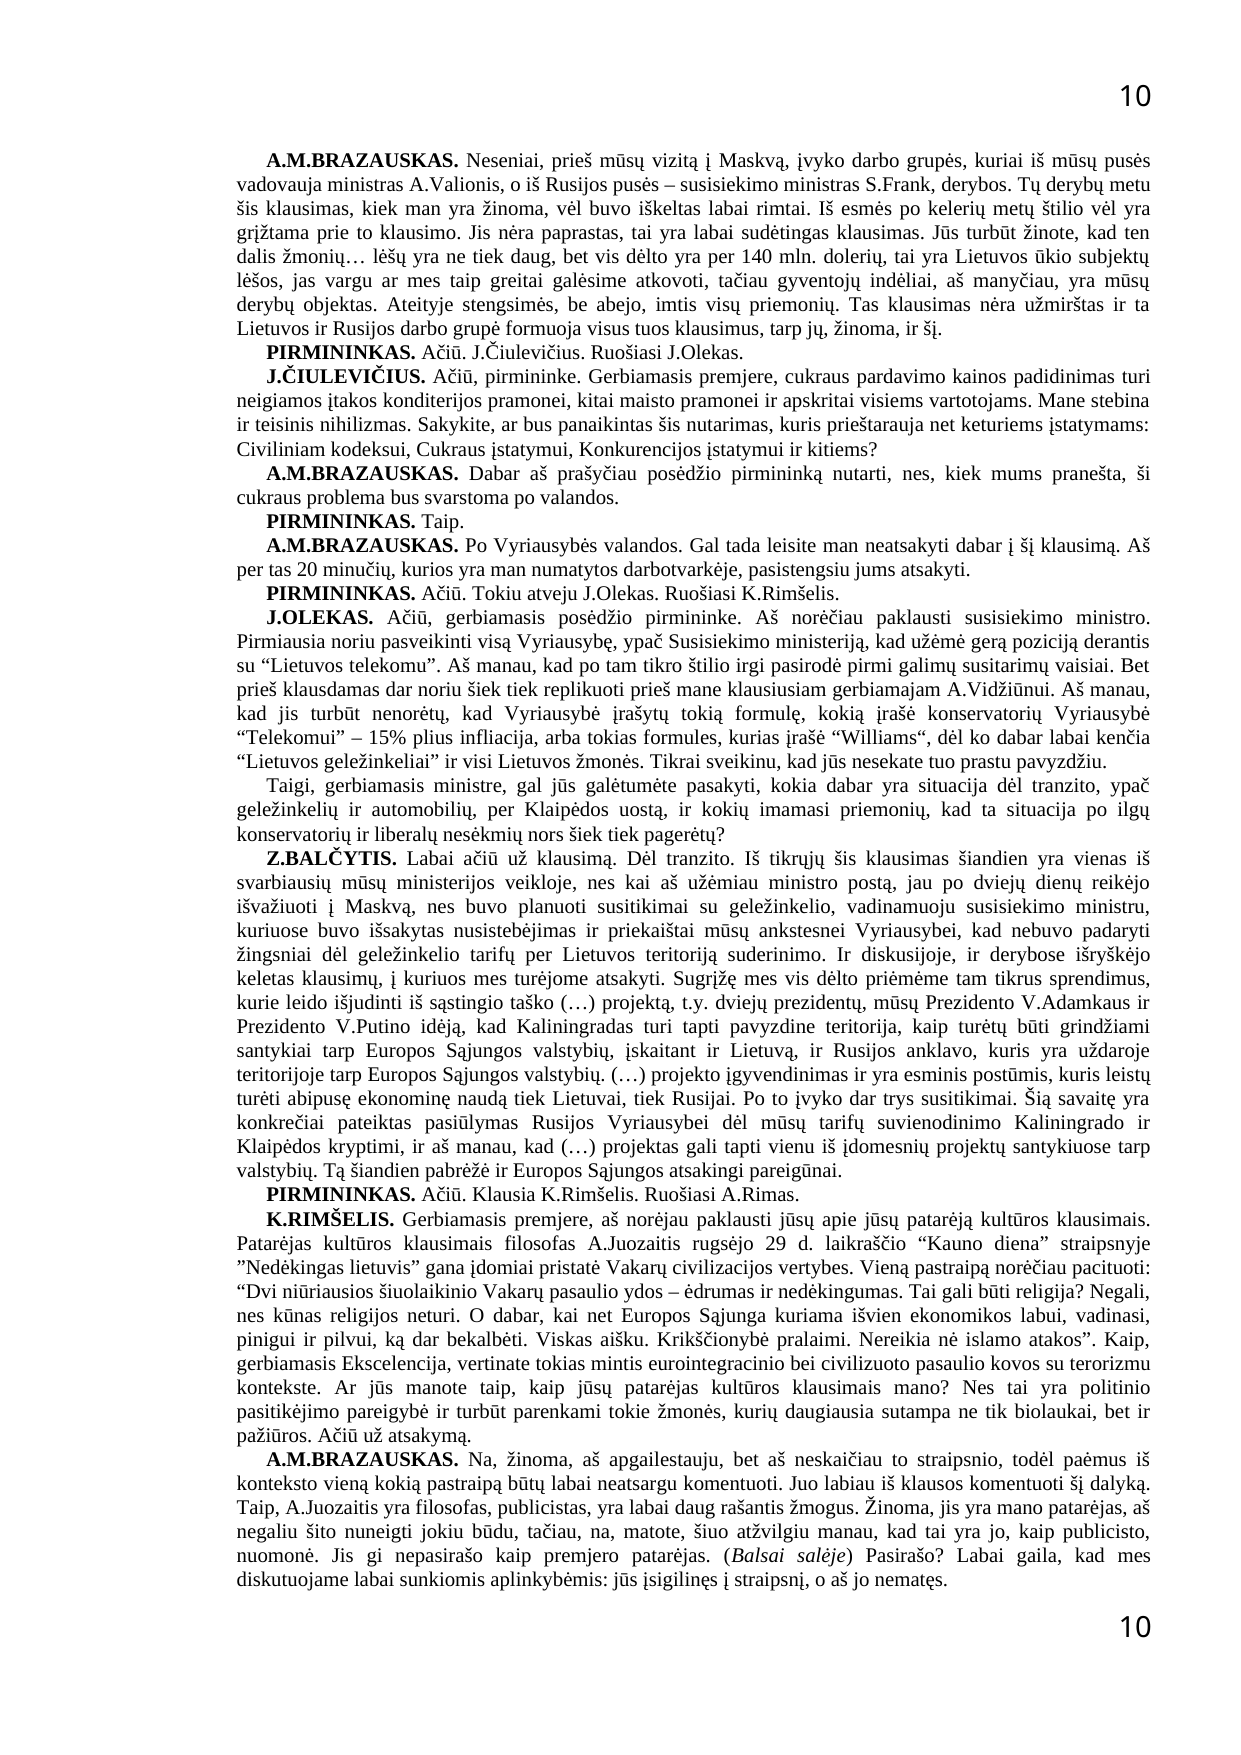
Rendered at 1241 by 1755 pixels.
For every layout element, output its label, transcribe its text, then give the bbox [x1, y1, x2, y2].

text J.ČIULEVIČIUS. Ačiū, pirmininke. Gerbiamasis premjere, cukraus pardavimo kainos padidinimas turi neigiamos įtakos konditerijos pramonei, kitai maisto pramonei ir apskritai visiems vartotojams. Mane stebina ir teisinis nihilizmas. Sakykite, ar bus panaikintas šis nutarimas, kuris prieštarauja net keturiems įstatymams: Civiliniam kodeksui, Cukraus įstatymui, Konkurencijos įstatymui ir kitiems? [236, 364, 1152, 461]
text PIRMININKAS. Taip. [236, 509, 1152, 533]
text A.M.BRAZAUSKAS. Po Vyriausybės valandos. Gal tada leisite man neatsakyti dabar į šį klausimą. Aš per tas 20 minučių, kurios yra man numatytos darbotvarkėje, pasistengsiu jums atsakyti. [236, 533, 1152, 581]
text PIRMININKAS. Ačiū. Tokiu atveju J.Olekas. Ruošiasi K.Rimšelis. [236, 581, 1152, 605]
text A.M.BRAZAUSKAS. Dabar aš prašyčiau posėdžio pirmininką nutarti, nes, kiek mums pranešta, ši cukraus problema bus svarstoma po valandos. [236, 461, 1152, 509]
text PIRMININKAS. Ačiū. J.Čiulevičius. Ruošiasi J.Olekas. [236, 340, 1152, 364]
text K.RIMŠELIS. Gerbiamasis premjere, aš norėjau paklausti jūsų apie jūsų patarėją kultūros klausimais. Patarėjas kultūros klausimais filosofas A.Juozaitis rugsėjo 29 d. laikraščio “Kauno diena” straipsnyje ”Nedėkingas lietuvis” gana įdomiai pristatė Vakarų civilizacijos vertybes. Vieną pastraipą norėčiau pacituoti: “Dvi niūriausios šiuolaikinio Vakarų pasaulio ydos – ėdrumas ir nedėkingumas. Tai gali būti religija? Negali, nes kūnas religijos neturi. O dabar, kai net Europos Sąjunga kuriama išvien ekonomikos labui, vadinasi, pinigui ir pilvui, ką dar bekalbėti. Viskas aišku. Krikščionybė pralaimi. Nereikia nė islamo atakos”. Kaip, gerbiamasis Ekscelencija, vertinate tokias mintis eurointegracinio bei civilizuoto pasaulio kovos su terorizmu kontekste. Ar jūs manote taip, kaip jūsų patarėjas kultūros klausimais mano? Nes tai yra politinio pasitikėjimo pareigybė ir turbūt parenkami tokie žmonės, kurių daugiausia sutampa ne tik biolaukai, bet ir pažiūros. Ačiū už atsakymą. [236, 1206, 1152, 1447]
text Taigi, gerbiamasis ministre, gal jūs galėtumėte pasakyti, kokia dabar yra situacija dėl tranzito, ypač geležinkelių ir automobilių, per Klaipėdos uostą, ir kokių imamasi priemonių, kad ta situacija po ilgų konservatorių ir liberalų nesėkmių nors šiek tiek pagerėtų? [236, 773, 1152, 846]
text A.M.Brazauskas. Na, žinoma, aš apgailestauju, bet aš neskaičiau to straipsnio, todėl paėmus iš konteksto vieną kokią pastraipą būtų labai neatsargu komentuoti. Juo labiau iš klausos komentuoti šį dalyką. Taip, A.Juozaitis yra filosofas, publicistas, yra labai daug rašantis žmogus. Žinoma, jis yra mano patarėjas, aš negaliu šito nuneigti jokiu būdu, tačiau, na, matote, šiuo atžvilgiu manau, kad tai yra jo, kaip publicisto, nuomonė. Jis gi nepasirašo kaip premjero patarėjas. (Balsai salėje) Pasirašo? Labai gaila, kad mes diskutuojame labai sunkiomis aplinkybėmis: jūs įsigilinęs į straipsnį, o aš jo nematęs. [236, 1447, 1152, 1591]
text A.M.BRAZAUSKAS. Neseniai, prieš mūsų vizitą į Maskvą, įvyko darbo grupės, kuriai iš mūsų pusės vadovauja ministras A.Valionis, o iš Rusijos pusės – susisiekimo ministras S.Frank, derybos. Tų derybų metu šis klausimas, kiek man yra žinoma, vėl buvo iškeltas labai rimtai. Iš esmės po kelerių metų štilio vėl yra grįžtama prie to klausimo. Jis nėra paprastas, tai yra labai sudėtingas klausimas. Jūs turbūt žinote, kad ten dalis žmonių… lėšų yra ne tiek daug, bet vis dėlto yra per 140 mln. dolerių, tai yra Lietuvos ūkio subjektų lėšos, jas vargu ar mes taip greitai galėsime atkovoti, tačiau gyventojų indėliai, aš manyčiau, yra mūsų derybų objektas. Ateityje stengsimės, be abejo, imtis visų priemonių. Tas klausimas nėra užmirštas ir ta Lietuvos ir Rusijos darbo grupė formuoja visus tuos klausimus, tarp jų, žinoma, ir šį. [236, 148, 1152, 340]
text Z.BALČYTIS. Labai ačiū už klausimą. Dėl tranzito. Iš tikrųjų šis klausimas šiandien yra vienas iš svarbiausių mūsų ministerijos veikloje, nes kai aš užėmiau ministro postą, jau po dviejų dienų reikėjo išvažiuoti į Maskvą, nes buvo planuoti susitikimai su geležinkelio, vadinamuoju susisiekimo ministru, kuriuose buvo išsakytas nusistebėjimas ir priekaištai mūsų ankstesnei Vyriausybei, kad nebuvo padaryti žingsniai dėl geležinkelio tarifų per Lietuvos teritoriją suderinimo. Ir diskusijoje, ir derybose išryškėjo keletas klausimų, į kuriuos mes turėjome atsakyti. Sugrįžę mes vis dėlto priėmėme tam tikrus sprendimus, kurie leido išjudinti iš sąstingio taško (…) projektą, t.y. dviejų prezidentų, mūsų Prezidento V.Adamkaus ir Prezidento V.Putino idėją, kad Kaliningradas turi tapti pavyzdine teritorija, kaip turėtų būti grindžiami santykiai tarp Europos Sąjungos valstybių, įskaitant ir Lietuvą, ir Rusijos anklavo, kuris yra uždaroje teritorijoje tarp Europos Sąjungos valstybių. (…) projekto įgyvendinimas ir yra esminis postūmis, kuris leistų turėti abipusę ekonominę naudą tiek Lietuvai, tiek Rusijai. Po to įvyko dar trys susitikimai. Šią savaitę yra konkrečiai pateiktas pasiūlymas Rusijos Vyriausybei dėl mūsų tarifų suvienodinimo Kaliningrado ir Klaipėdos kryptimi, ir aš manau, kad (…) projektas gali tapti vienu iš įdomesnių projektų santykiuose tarp valstybių. Tą šiandien pabrėžė ir Europos Sąjungos atsakingi pareigūnai. [236, 846, 1152, 1182]
text PIRMININKAS. Ačiū. Klausia K.Rimšelis. Ruošiasi A.Rimas. [236, 1182, 1152, 1206]
text J.OLEKAS. Ačiū, gerbiamasis posėdžio pirmininke. Aš norėčiau paklausti susisiekimo ministro. Pirmiausia noriu pasveikinti visą Vyriausybę, ypač Susisiekimo ministeriją, kad užėmė gerą poziciją derantis su “Lietuvos telekomu”. Aš manau, kad po tam tikro štilio irgi pasirodė pirmi galimų susitarimų vaisiai. Bet prieš klausdamas dar noriu šiek tiek replikuoti prieš mane klausiusiam gerbiamajam A.Vidžiūnui. Aš manau, kad jis turbūt nenorėtų, kad Vyriausybė įrašytų tokią formulę, kokią įrašė konservatorių Vyriausybė “Telekomui” – 15% plius infliacija, arba tokias formules, kurias įrašė “Williams“, dėl ko dabar labai kenčia “Lietuvos geležinkeliai” ir visi Lietuvos žmonės. Tikrai sveikinu, kad jūs nesekate tuo prastu pavyzdžiu. [236, 605, 1152, 773]
